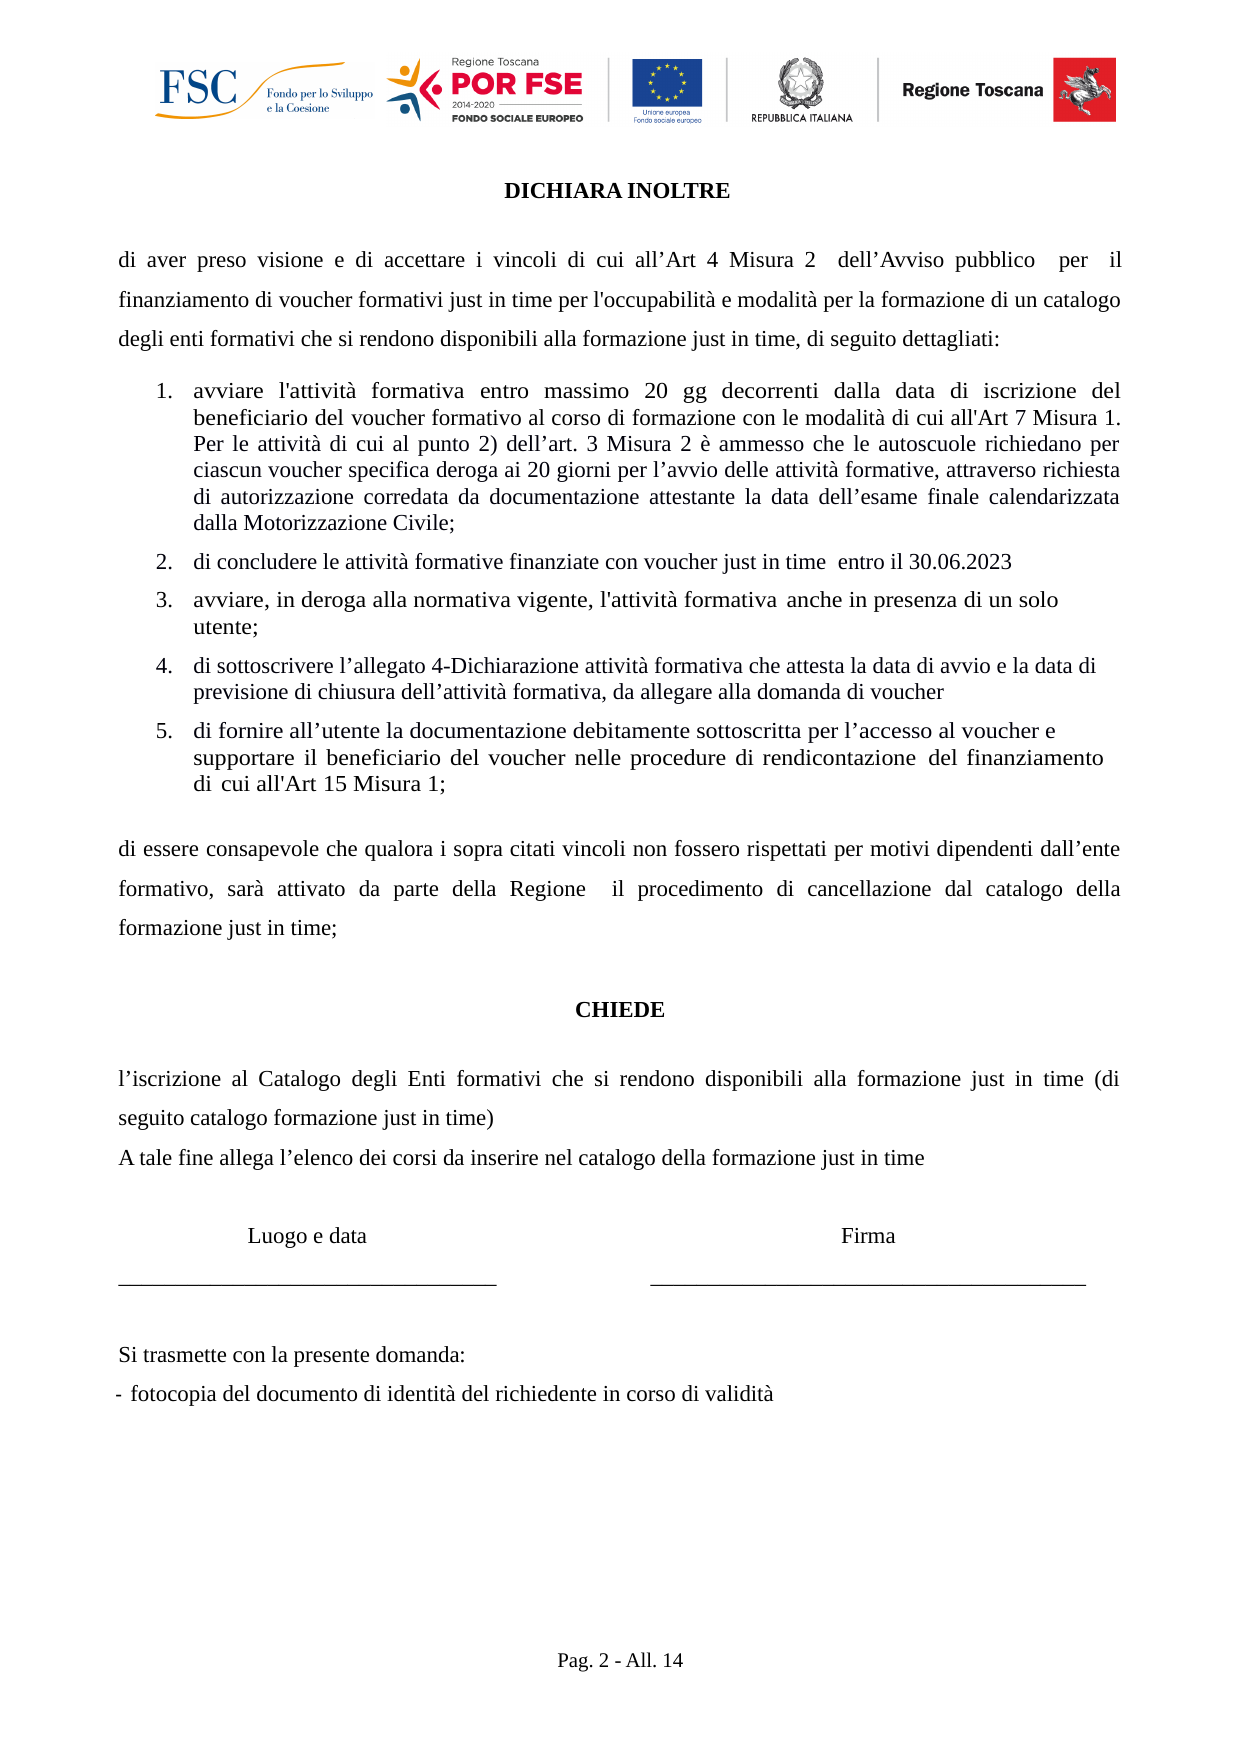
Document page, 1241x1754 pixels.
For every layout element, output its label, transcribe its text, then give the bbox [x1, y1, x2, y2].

list di fornire all’utente la documentazione debitamente sottoscritta per l’accesso al voucher e supportare il beneficiario del voucher nelle procedure di rendicontazione del finanziamento di cui all'Art 15 Misura 1; [156, 717, 1122, 796]
picture [155, 62, 375, 119]
list fotocopia del documento di identità del richiedente in corso di validità [115, 1380, 1122, 1407]
text di essere consapevole che qualora i sopra citati vincoli non fossero rispettati per motivi dipendenti dall’ente formativo, sarà attivato da parte della Regione il procedimento di cancellazione dal catalogo della formazione just in time; [118, 835, 1122, 941]
list avviare l'attività formativa entro massimo 20 gg decorrenti dalla data di iscrizione del beneficiario del voucher formativo al corso di formazione con le modalità di cui all'Art 7 Misura 1. Per le attività di cui al punto 2) dell’art. 3 Misura 2 è ammesso che le autoscuole richiedano per ciascun voucher specifica deroga ai 20 giorni per l’avvio delle attività formative, attraverso richiesta di autorizzazione corredata da documentazione attestante la data dell’esame finale calendarizzata dalla Motorizzazione Civile; [156, 377, 1122, 535]
list di concludere le attività formative finanziate con voucher just in time entro il 30.06.2023 [156, 548, 1122, 574]
picture [386, 52, 1116, 127]
list di sottoscrivere l’allegato 4-Dichiarazione attività formativa che attesta la data di avvio e la data di previsione di chiusura dell’attività formativa, da allegare alla domanda di voucher [156, 652, 1122, 704]
text l’iscrizione al Catalogo degli Enti formativi che si rendono disponibili alla formazione just in time (di seguito catalogo formazione just in time) [118, 1064, 1122, 1130]
list avviare, in deroga alla normativa vigente, l'attività formativa anche in presenza di un solo utente; [156, 587, 1122, 639]
subtitle DICHIARA INOLTRE [118, 177, 1122, 203]
subtitle CHIEDE [118, 996, 1122, 1022]
text Luogo e data Firma [118, 1222, 1122, 1249]
text A tale fine allega l’elenco dei corsi da inserire nel catalogo della formazione just in time [118, 1143, 1122, 1170]
text _________________________________ ______________________________________ [118, 1262, 1122, 1288]
text di aver preso visione e di accettare i vincoli di cui all’Art 4 Misura 2 dell’Avviso pubblico per il finanziamento di voucher formativi just in time per l'occupabilità e modalità per la formazione di un catalogo degli enti formativi che si rendono disponibili alla formazione just in time, di seguito dettagliati: [118, 246, 1122, 351]
text Si trasmette con la presente domanda: [118, 1341, 1122, 1367]
